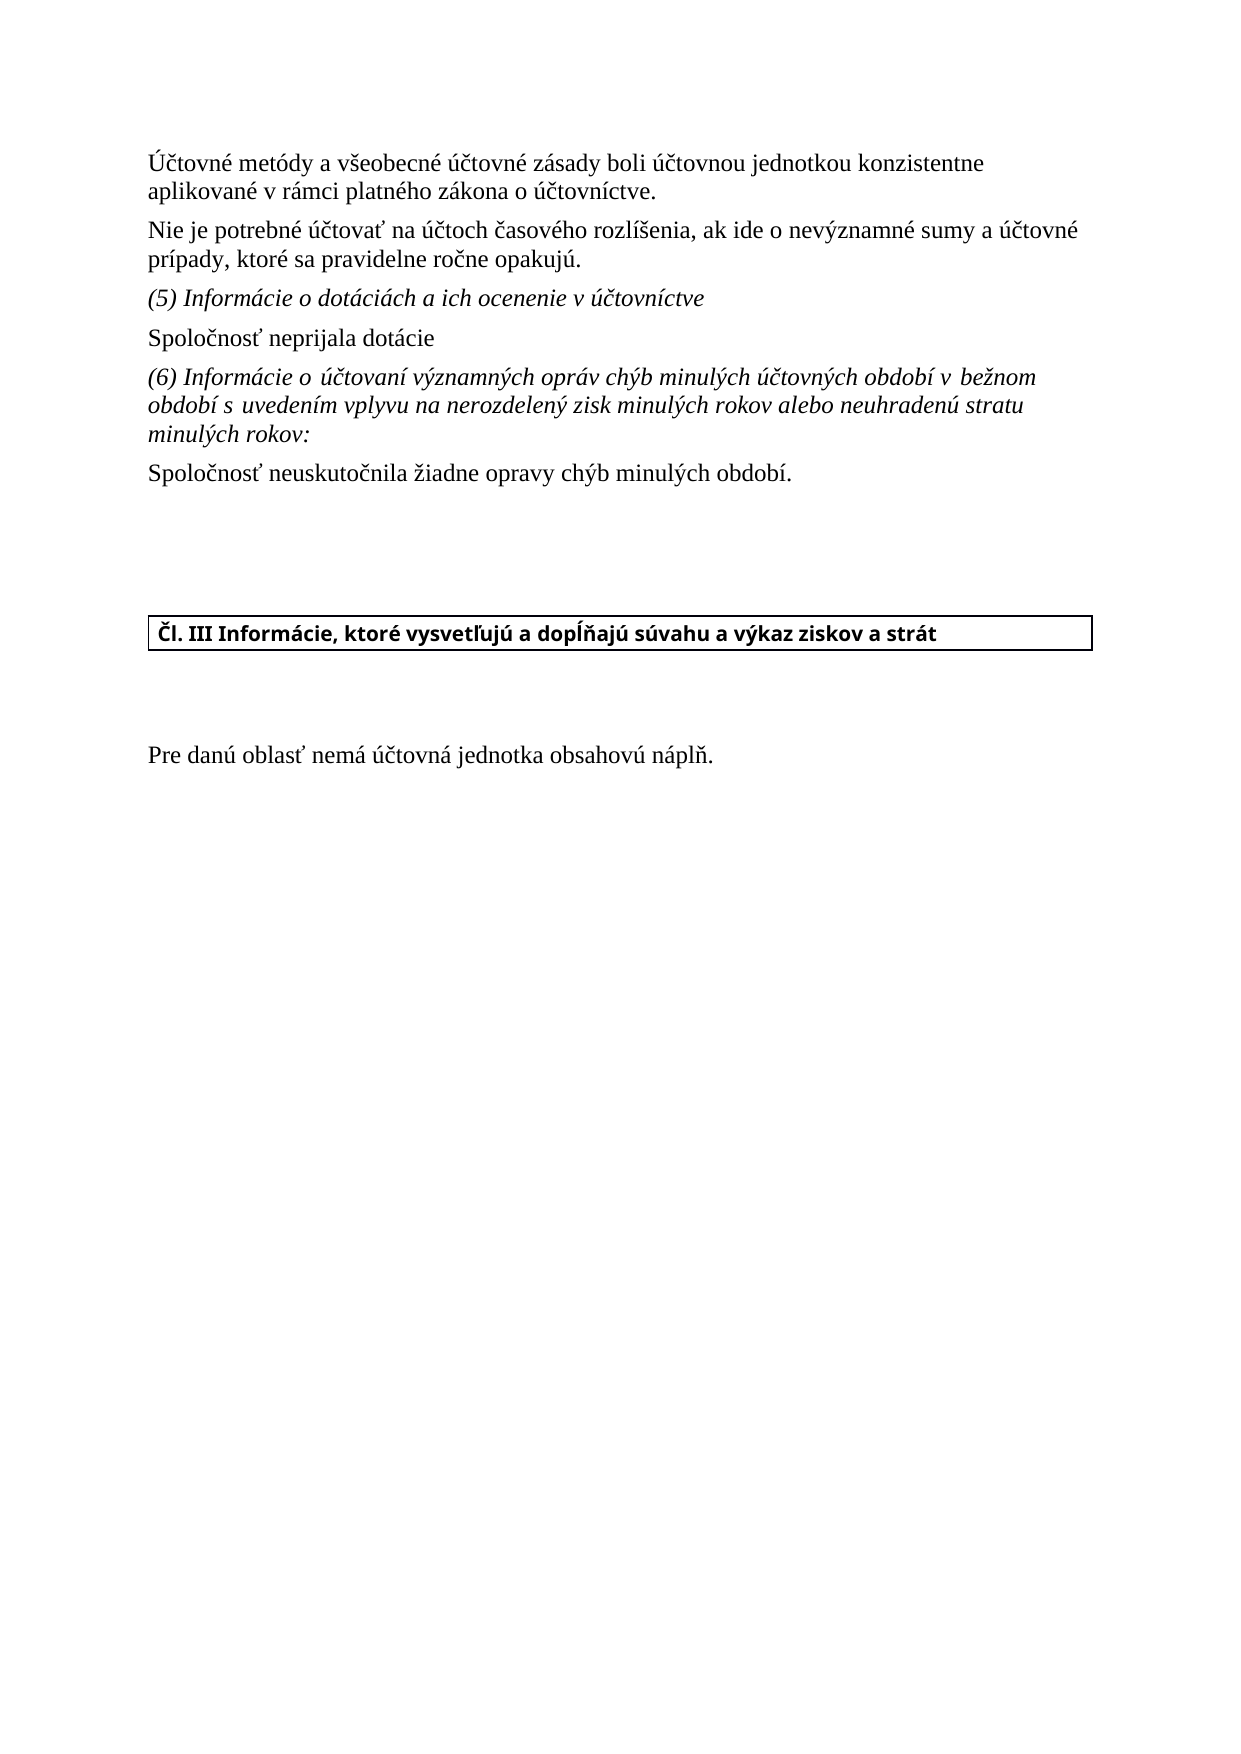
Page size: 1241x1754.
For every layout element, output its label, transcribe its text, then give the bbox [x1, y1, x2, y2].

text (5) Informácie o dotáciách a ich ocenenie v účtovníctve [148, 283, 1093, 312]
text Pre danú oblasť nemá účtovná jednotka obsahovú náplň. [148, 740, 1093, 768]
text Nie je potrebné účtovať na účtoch časového rozlíšenia, ak ide o nevýznamné sumy a účtovné prípady, ktoré sa pravidelne ročne opakujú. [148, 216, 1093, 273]
text Spoločnosť neprijala dotácie [148, 323, 1093, 351]
text Spoločnosť neuskutočnila žiadne opravy chýb minulých období. [148, 458, 1093, 487]
text (6) Informácie o účtovaní významných opráv chýb minulých účtovných období v bežnom období s uvedením vplyvu na nerozdelený zisk minulých rokov alebo neuhradenú stratu minulých rokov: [148, 362, 1093, 448]
text Čl. III Informácie, ktoré vysvetľujú a dopĺňajú súvahu a výkaz ziskov a strát [149, 617, 1091, 649]
text Účtovné metódy a všeobecné účtovné zásady boli účtovnou jednotkou konzistentne aplikované v rámci platného zákona o účtovníctve. [148, 148, 1093, 205]
